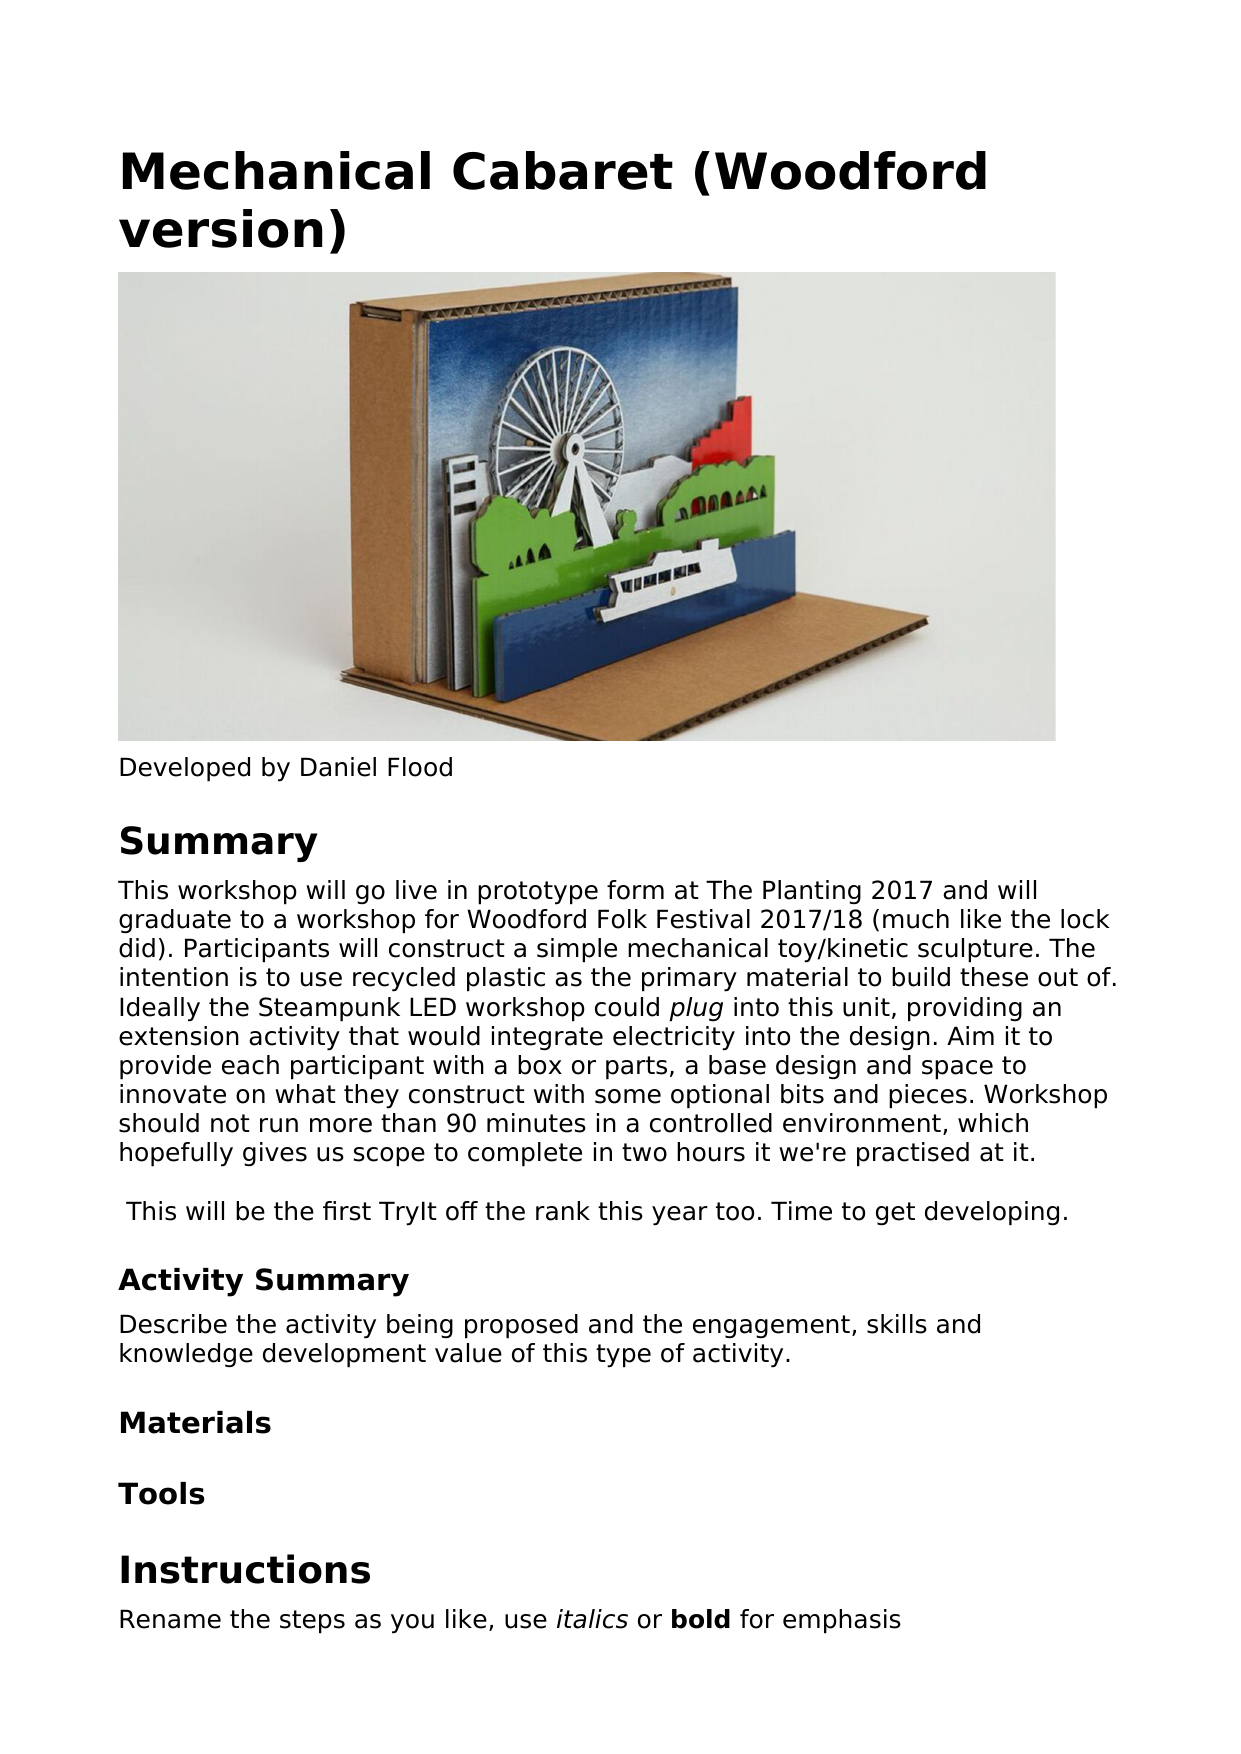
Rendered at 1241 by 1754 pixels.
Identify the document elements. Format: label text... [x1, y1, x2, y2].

text Rename the steps as you like, use italics or bold for emphasis [118, 1605, 1122, 1634]
subtitle Instructions [118, 1549, 1122, 1592]
subtitle Mechanical Cabaret (Woodford version) [118, 143, 1122, 259]
subtitle Summary [118, 820, 1122, 864]
text Describe the activity being proposed and the engagement, skills and knowledge development value of this type of activity. [118, 1310, 1122, 1368]
subtitle Tools [118, 1477, 1122, 1511]
picture [118, 272, 1056, 741]
subtitle Materials [118, 1406, 1122, 1440]
text Developed by Daniel Flood [118, 753, 1122, 782]
subtitle Activity Summary [118, 1264, 1122, 1298]
text This workshop will go live in prototype form at The Planting 2017 and will graduate to a workshop for Woodford Folk Festival 2017/18 (much like the lock did). Participants will construct a simple mechanical toy/kinetic sculpture. The intention is to use recycled plastic as the primary material to build these out of. Ideally the Steampunk LED workshop could plug into this unit, providing an extension activity that would integrate electricity into the design. Aim it to provide each participant with a box or parts, a base design and space to innovate on what they construct with some optional bits and pieces. Workshop should not run more than 90 minutes in a controlled environment, which hopefully gives us scope to complete in two hours it we're practised at it. This will be the first TryIt off the rank this year too. Time to get developing. [118, 876, 1122, 1226]
